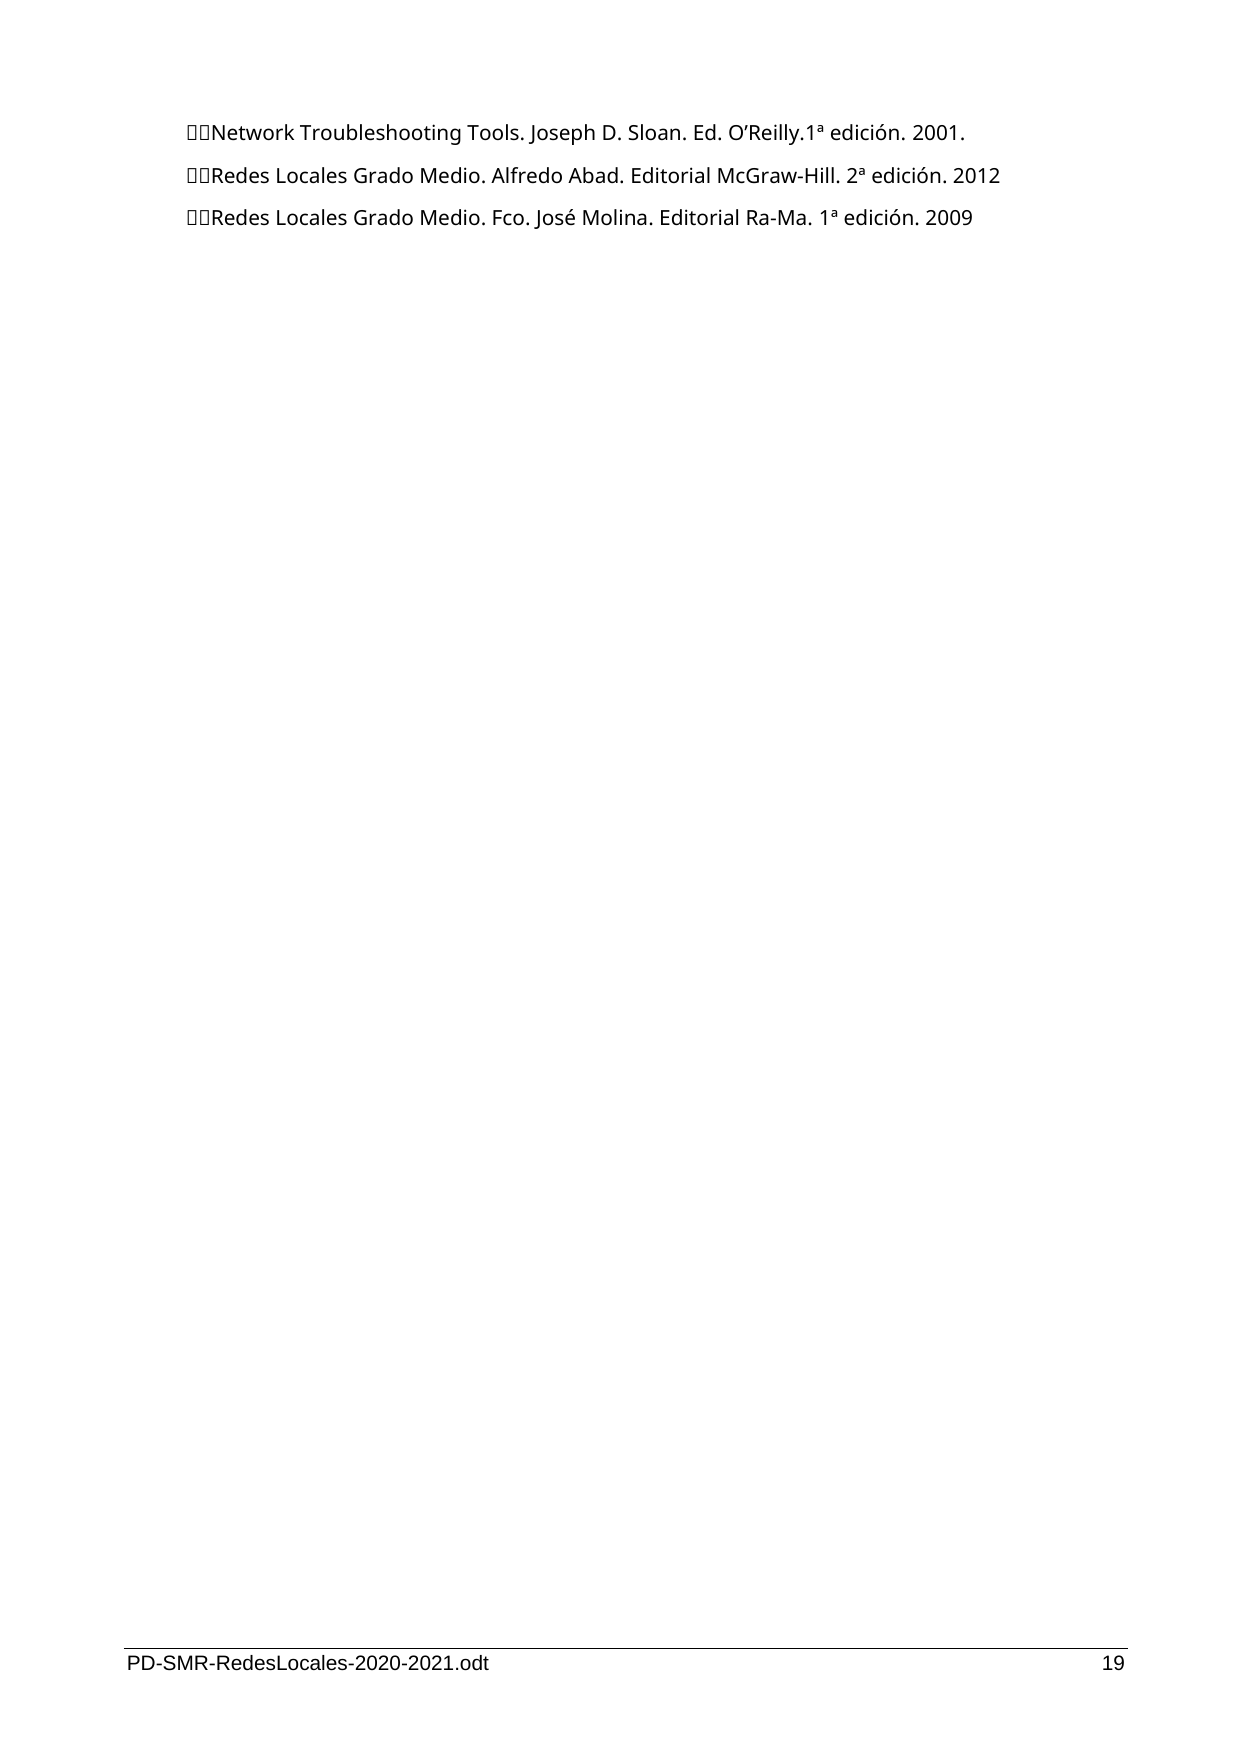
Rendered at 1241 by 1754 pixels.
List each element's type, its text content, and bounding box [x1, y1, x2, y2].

text Redes Locales Grado Medio. Alfredo Abad. Editorial McGraw-Hill. 2ª edición. 2012 [186, 161, 1125, 189]
text Network Troubleshooting Tools. Joseph D. Sloan. Ed. O’Reilly.1ª edición. 2001. [186, 118, 1125, 147]
text Redes Locales Grado Medio. Fco. José Molina. Editorial Ra-Ma. 1ª edición. 2009 [186, 203, 1125, 232]
